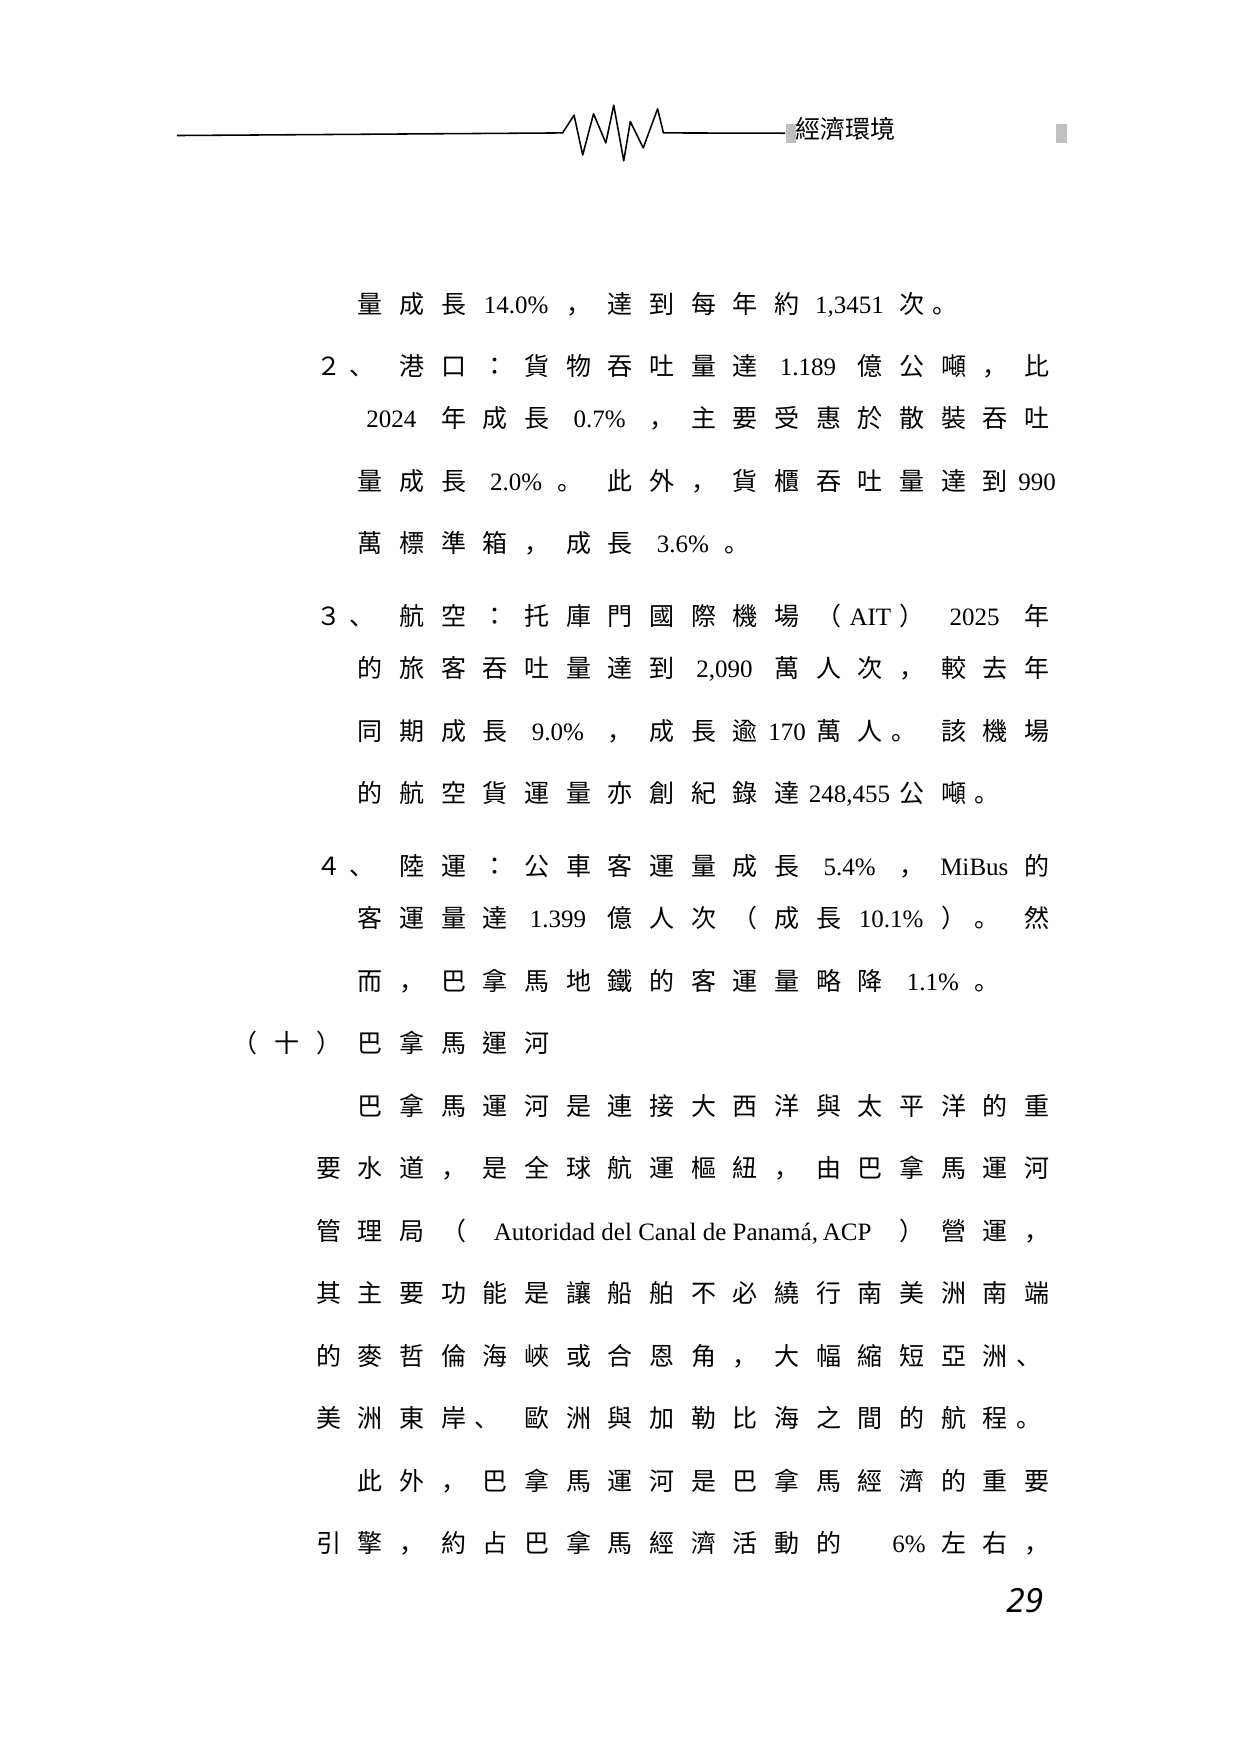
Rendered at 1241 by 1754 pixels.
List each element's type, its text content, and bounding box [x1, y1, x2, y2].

text 巴拿馬運河是連接大西洋與太平洋的重要水道，是全球航運樞紐，由巴拿馬運河管理局（Autoridad del Canal de Panamá, ACP）營運，其主要功能是讓船舶不必繞行南美洲南端的麥哲倫海峽或合恩角，大幅縮短亞洲、美洲東岸、歐洲與加勒比海之間的航程。 [281, 1063, 1058, 1438]
text ４、陸運：公車客運量成長5.4%，MiBus的客運量達1.399億人次（成長10.1%）。然而，巴拿馬地鐵的客運量略降1.1%。 [281, 813, 1058, 1000]
text ２、港口：貨物吞吐量達1.189億公噸，比2024年成長0.7%，主要受惠於散裝吞吐量成長2.0%。此外，貨櫃吞吐量達到990萬標準箱，成長3.6%。 [281, 313, 1058, 563]
text 此外，巴拿馬運河是巴拿馬經濟的重要引擎，約占巴拿馬經濟活動的 6% 左右， [281, 1438, 1058, 1563]
text ３、航空：托庫門國際機場（AIT）2025年的旅客吞吐量達到2,090萬人次，較去年同期成長9.0%，成長逾170萬人。該機場的航空貨運量亦創紀錄達248,455公噸。 [281, 563, 1058, 813]
text （十）巴拿馬運河 [207, 1000, 1058, 1063]
text 量成長14.0%，達到每年約1,3451次。 [281, 250, 1058, 313]
